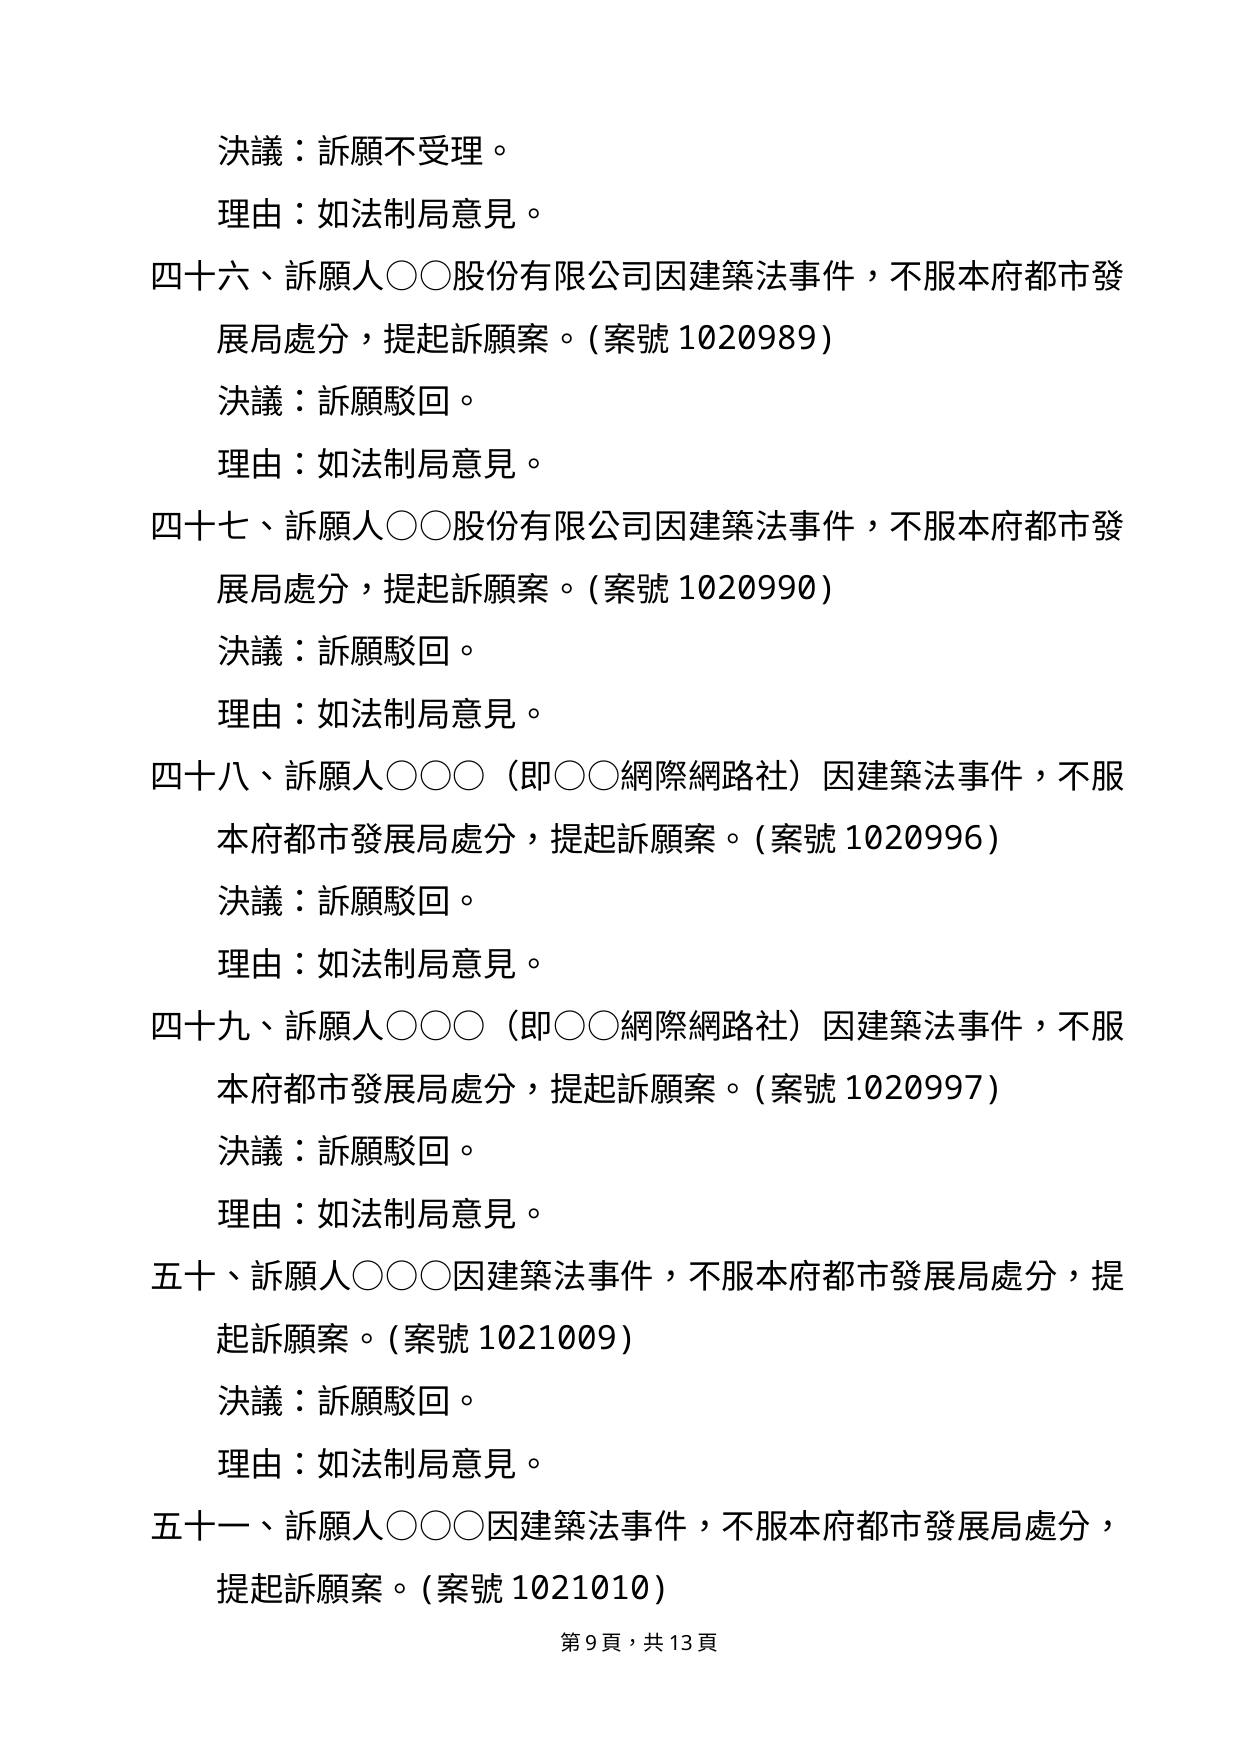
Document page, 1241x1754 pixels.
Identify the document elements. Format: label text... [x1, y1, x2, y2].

text 決議：訴願駁回。 [217, 1108, 1128, 1170]
text 理由：如法制局意見。 [217, 920, 1128, 983]
text 決議：訴願駁回。 [217, 858, 1128, 920]
text 四十八、訴願人○○○（即○○網際網路社）因建築法事件，不服本府都市發展局處分，提起訴願案。(案號1020996) [150, 733, 1128, 858]
text 五十一、訴願人○○○因建築法事件，不服本府都市發展局處分，提起訴願案。(案號1021010) [150, 1483, 1128, 1608]
text 理由：如法制局意見。 [217, 670, 1128, 733]
text 理由：如法制局意見。 [217, 1420, 1128, 1483]
text 決議：訴願駁回。 [217, 358, 1128, 420]
text 五十、訴願人○○○因建築法事件，不服本府都市發展局處分，提起訴願案。(案號1021009) [150, 1233, 1128, 1358]
text 四十六、訴願人○○股份有限公司因建築法事件，不服本府都市發展局處分，提起訴願案。(案號1020989) [150, 233, 1128, 358]
text 理由：如法制局意見。 [217, 1170, 1128, 1233]
text 決議：訴願駁回。 [217, 608, 1128, 670]
text 理由：如法制局意見。 [217, 170, 1128, 233]
text 決議：訴願不受理。 [217, 108, 1128, 170]
text 四十九、訴願人○○○（即○○網際網路社）因建築法事件，不服本府都市發展局處分，提起訴願案。(案號1020997) [150, 983, 1128, 1108]
text 決議：訴願駁回。 [217, 1358, 1128, 1420]
text 理由：如法制局意見。 [217, 420, 1128, 483]
text 四十七、訴願人○○股份有限公司因建築法事件，不服本府都市發展局處分，提起訴願案。(案號1020990) [150, 483, 1128, 608]
